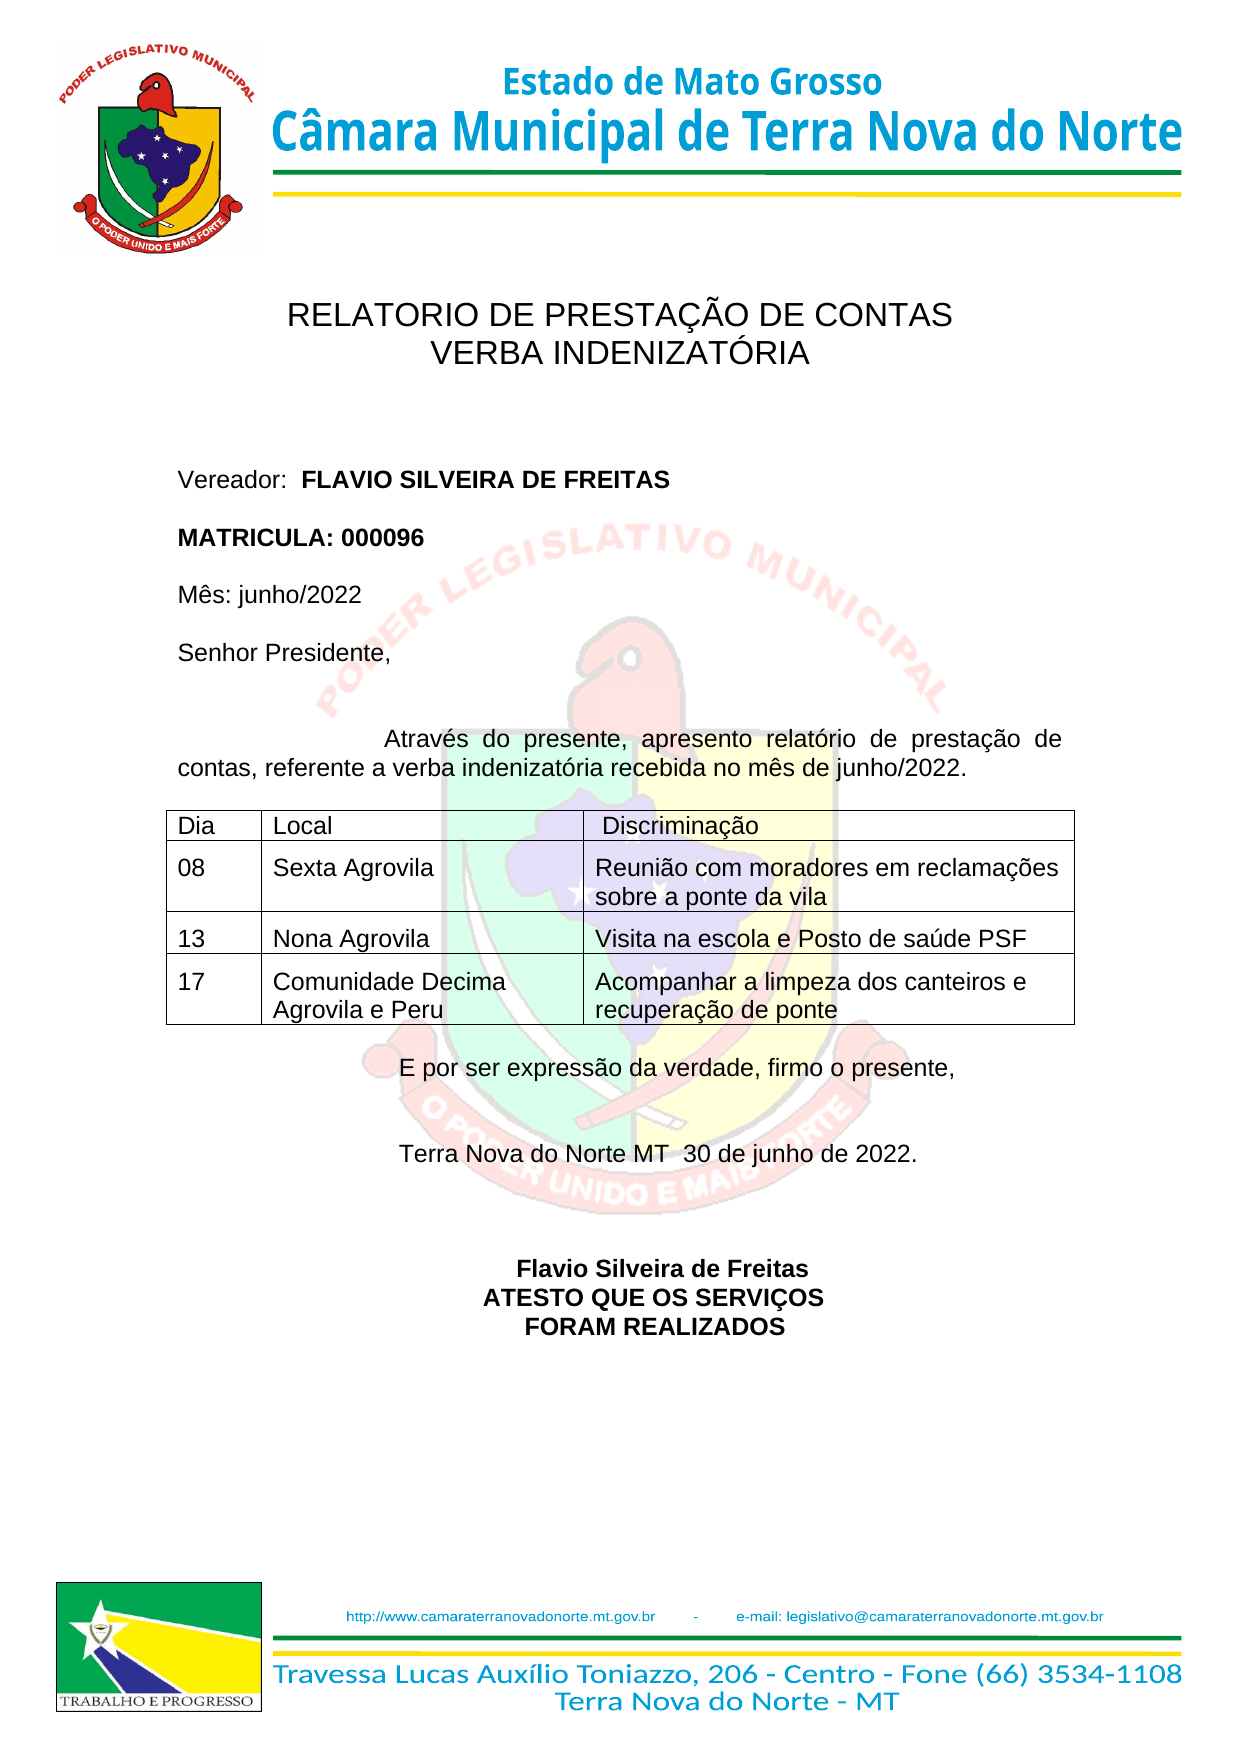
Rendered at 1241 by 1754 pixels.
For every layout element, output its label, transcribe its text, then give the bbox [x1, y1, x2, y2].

text Através do presente, apresento relatório de prestação de contas, referente a verba indenizatória recebida no mês de junho/2022. [966, 724, 1063, 781]
picture [860, 1611, 868, 1623]
table_cell Sexta Agrovila [262, 841, 303, 911]
text E por ser expressão da verdade, firmo o presente, [177, 1053, 303, 1082]
text Terra Nova do Norte MT 30 de junho de 2022. [177, 1139, 303, 1168]
text Vereador: FLAVIO SILVEIRA DE FREITAS [177, 465, 1063, 494]
table_header Local [262, 811, 303, 840]
table_cell 13 [167, 912, 261, 953]
table_cell Acompanhar a limpeza dos canteiros e recuperação de ponte [966, 954, 1074, 1024]
table_header Dia [167, 811, 261, 840]
table_cell Reunião com moradores em reclamações sobre a ponte da vila [966, 841, 1074, 911]
table_cell Comunidade Decima Agrovila e Peru [262, 954, 303, 1024]
text MATRICULA: 000096 [177, 522, 303, 551]
table_header Discriminação [966, 811, 1074, 840]
text Mês: junho/2022 [966, 580, 1063, 609]
table_cell Visita na escola e Posto de saúde PSF [966, 912, 1074, 953]
text Senhor Presidente, [966, 637, 1063, 666]
table_cell 17 [167, 954, 261, 1024]
text Através do presente, apresento relatório de prestação de contas, referente a verba indenizatória recebida no mês de junho/2022. [177, 724, 303, 781]
text ATESTO QUE OS SERVIÇOS [177, 1283, 1122, 1312]
text MATRICULA: 000096 [966, 522, 1063, 551]
text Terra Nova do Norte MT 30 de junho de 2022. [966, 1139, 1063, 1168]
text Flavio Silveira de Freitas [177, 1254, 1063, 1283]
text Mês: junho/2022 [177, 580, 303, 609]
text FORAM REALIZADOS [177, 1312, 1122, 1341]
picture [57, 1583, 261, 1711]
table_cell 08 [167, 841, 261, 911]
text VERBA INDENIZATÓRIA [177, 333, 1063, 371]
text E por ser expressão da verdade, firmo o presente, [966, 1053, 1063, 1082]
picture [55, 42, 260, 256]
text Senhor Presidente, [177, 637, 303, 666]
text RELATORIO DE PRESTAÇÃO DE CONTAS [177, 294, 1063, 333]
table_cell Nona Agrovila [262, 912, 303, 953]
